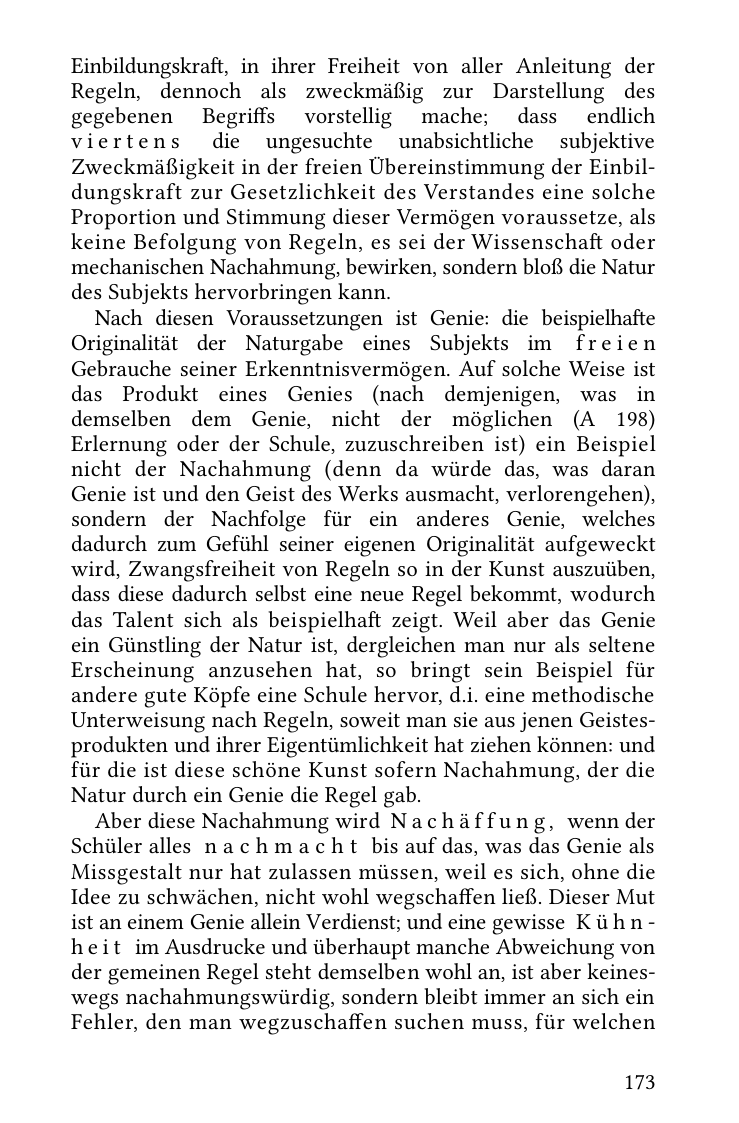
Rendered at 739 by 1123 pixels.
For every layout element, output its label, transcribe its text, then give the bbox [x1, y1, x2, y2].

text Nach diesen Voraussetzungen ist Genie: die beispielhafte Ori­ginalität der Naturgabe eines Subjekts im freien Gebrauche seiner Erkenntnisvermögen. Auf solche Weise ist das Produkt eines Genies (nach demjenigen, was in demselben dem Genie, nicht der möglichen (A 198) Erlernung oder der Schule, zuzu­schreiben ist) ein Beispiel nicht der Nachahmung (denn da würde das, was daran Genie ist und den Geist des Werks aus­macht, verlorengehen), sondern der Nachfolge für ein anderes Genie, welches dadurch zum Gefühl seiner eigenen Originalität aufgeweckt wird, Zwangsfreiheit von Regeln so in der Kunst auszuüben, dass diese dadurch selbst eine neue Regel bekommt, wodurch das Talent sich als beispielhaft zeigt. Weil aber das Genie ein Günstling der Natur ist, dergleichen man nur als sel­tene Erscheinung anzusehen hat, so bringt sein Beispiel für andere gute Köpfe eine Schule hervor, d.i. eine methodische Unterweisung nach Regeln, soweit man sie aus jenen Geistes­produkten und ihrer Eigentümlichkeit hat ziehen können: und für die ist diese schöne Kunst sofern Nachahmung, der die Natur durch ein Genie die Regel gab. [71, 305, 656, 808]
text Aber diese Nachahmung wird Nachäf​fung, wenn der Schüler alles nachmacht bis auf das, was das Genie als Missgestalt nur hat zulassen müssen, weil es sich, ohne die Idee zu schwächen, nicht wohl wegschaffen ließ. Dieser Mut ist an einem Genie allein Verdienst; und eine gewisse Kühn­heit im Ausdrucke und überhaupt manche Abweichung von der gemeinen Regel steht demselben wohl an, ist aber keines­wegs nachahmungswürdig, sondern bleibt immer an sich ein Fehler, den man wegzuschaffen suchen muss, für welchen [71, 808, 656, 1035]
text Einbildungskraft, in ihrer Frei­heit von aller Anleitung der Regeln, dennoch als zweckmäßig zur Darstellung des gegebenen Begriffs vorstellig mache; dass endlich viertens die ungesuchte unabsichtliche subjektive Zweckmäßigkeit in der freien Übereinstimmung der Einbil­dungskraft zur Gesetzlichkeit des Verstandes eine solche Proportion und Stimmung dieser Vermögen voraussetze, als keine Befolgung von Regeln, es sei der Wissenschaft oder mechanischen Nachahmung, bewirken, sondern bloß die Natur des Subjekts hervorbringen kann. [71, 53, 656, 305]
